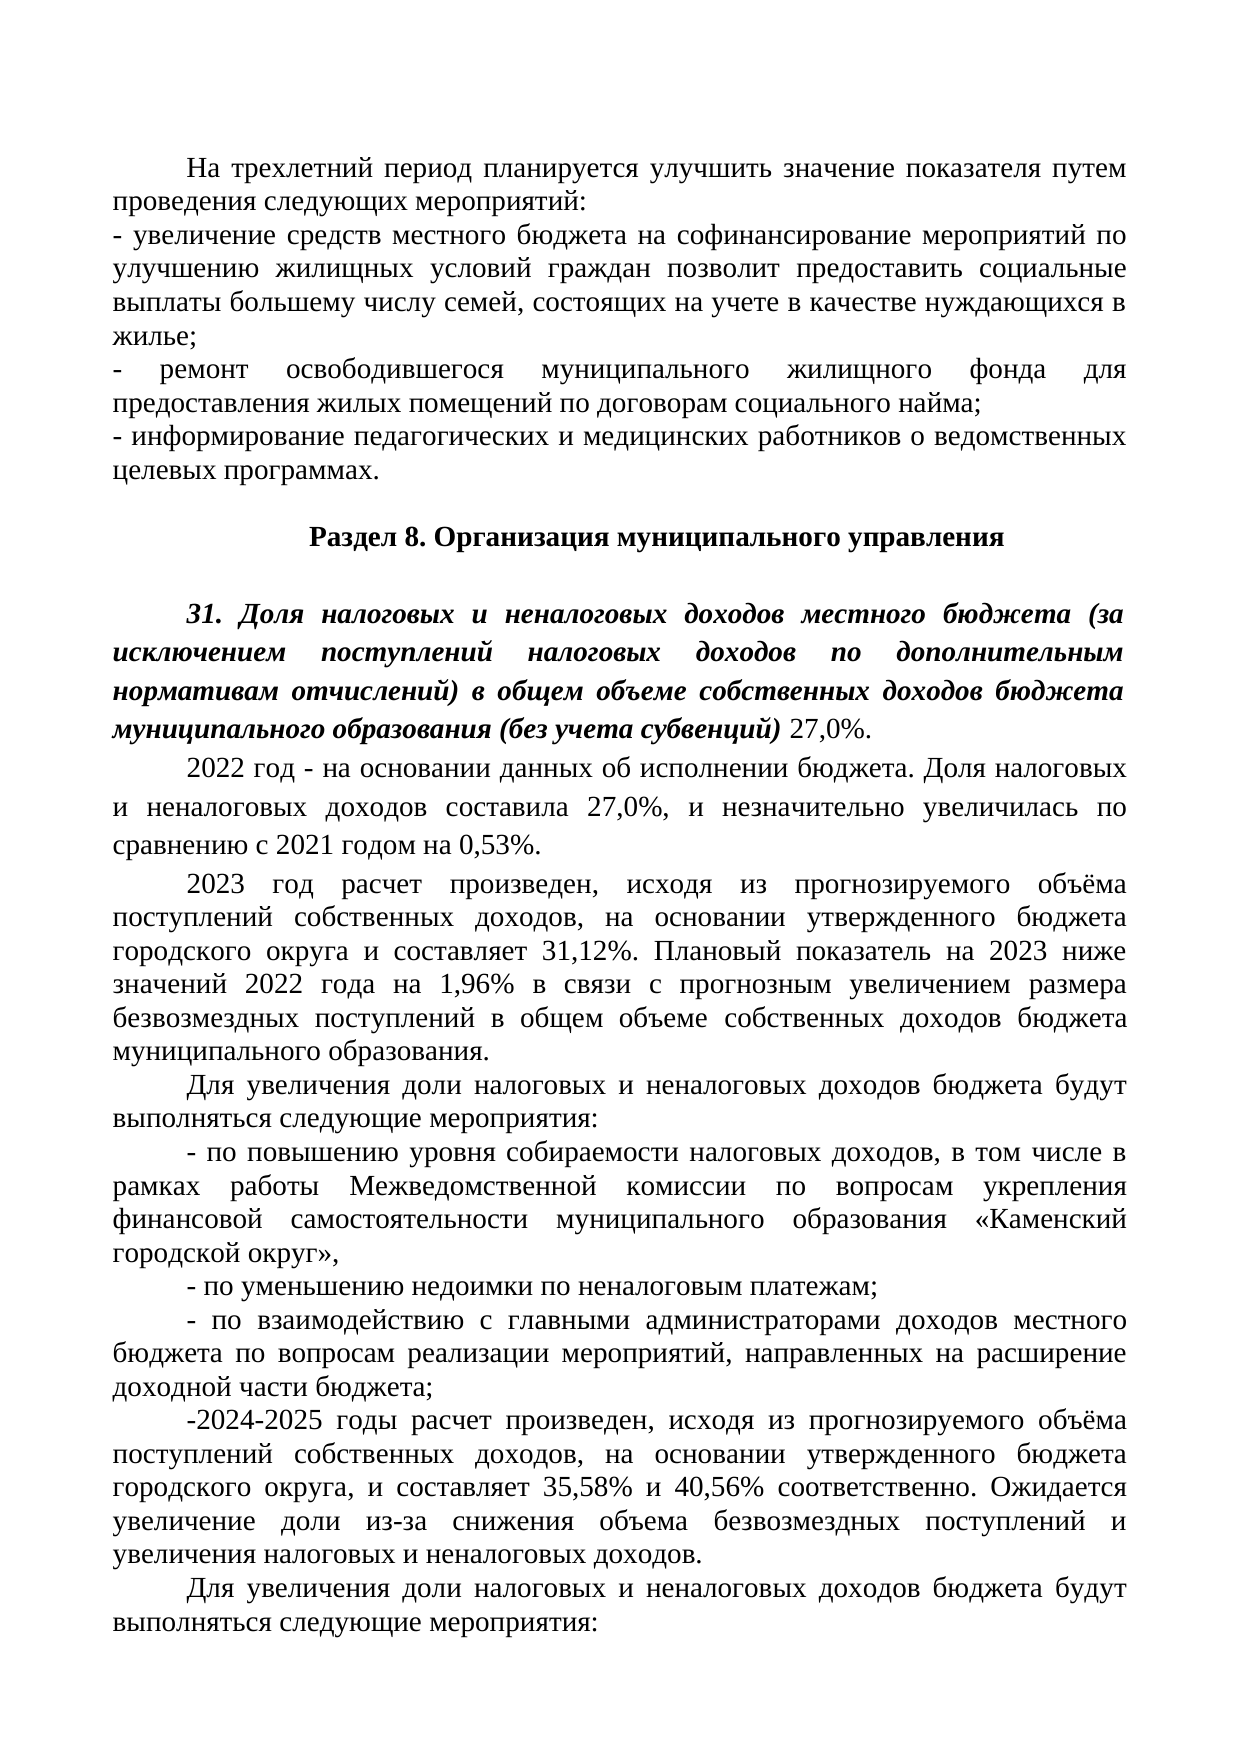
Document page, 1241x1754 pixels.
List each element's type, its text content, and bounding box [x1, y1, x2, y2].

text 31. Доля налоговых и неналоговых доходов местного бюджета (за исключением поступлений налоговых доходов по дополнительным нормативам отчислений) в общем объеме собственных доходов бюджета муниципального образования (без учета субвенций) 27,0%. [112, 596, 1128, 745]
text - увеличение средств местного бюджета на софинансирование мероприятий по улучшению жилищных условий граждан позволит предоставить социальные выплаты большему числу семей, состоящих на учете в качестве нуждающихся в жилье; [112, 217, 1128, 351]
text 2022 год - на основании данных об исполнении бюджета. Доля налоговых и неналоговых доходов составила 27,0%, и незначительно увеличилась по сравнению с 2021 годом на 0,53%. [112, 750, 1128, 861]
text -2024-2025 годы расчет произведен, исходя из прогнозируемого объёма поступлений собственных доходов, на основании утвержденного бюджета городского округа, и составляет 35,58% и 40,56% соответственно. Ожидается увеличение доли из-за снижения объема безвозмездных поступлений и увеличения налоговых и неналоговых доходов. [112, 1402, 1128, 1570]
text На трехлетний период планируется улучшить значение показателя путем проведения следующих мероприятий: [112, 150, 1128, 217]
text - ремонт освободившегося муниципального жилищного фонда для предоставления жилых помещений по договорам социального найма; [112, 351, 1128, 418]
text - по взаимодействию с главными администраторами доходов местного бюджета по вопросам реализации мероприятий, направленных на расширение доходной части бюджета; [112, 1302, 1128, 1402]
text - по повышению уровня собираемости налоговых доходов, в том числе в рамках работы Межведомственной комиссии по вопросам укрепления финансовой самостоятельности муниципального образования «Каменский городской округ», [112, 1134, 1128, 1268]
text Для увеличения доли налоговых и неналоговых доходов бюджета будут выполняться следующие мероприятия: [112, 1570, 1128, 1637]
text Для увеличения доли налоговых и неналоговых доходов бюджета будут выполняться следующие мероприятия: [112, 1067, 1128, 1134]
text 2023 год расчет произведен, исходя из прогнозируемого объёма поступлений собственных доходов, на основании утвержденного бюджета городского округа и составляет 31,12%. Плановый показатель на 2023 ниже значений 2022 года на 1,96% в связи с прогнозным увеличением размера безвозмездных поступлений в общем объеме собственных доходов бюджета муниципального образования. [112, 866, 1128, 1067]
text - по уменьшению недоимки по неналоговым платежам; [112, 1268, 1128, 1302]
text - информирование педагогических и медицинских работников о ведомственных целевых программах. [112, 418, 1128, 485]
text Раздел 8. Организация муниципального управления [112, 519, 1128, 591]
